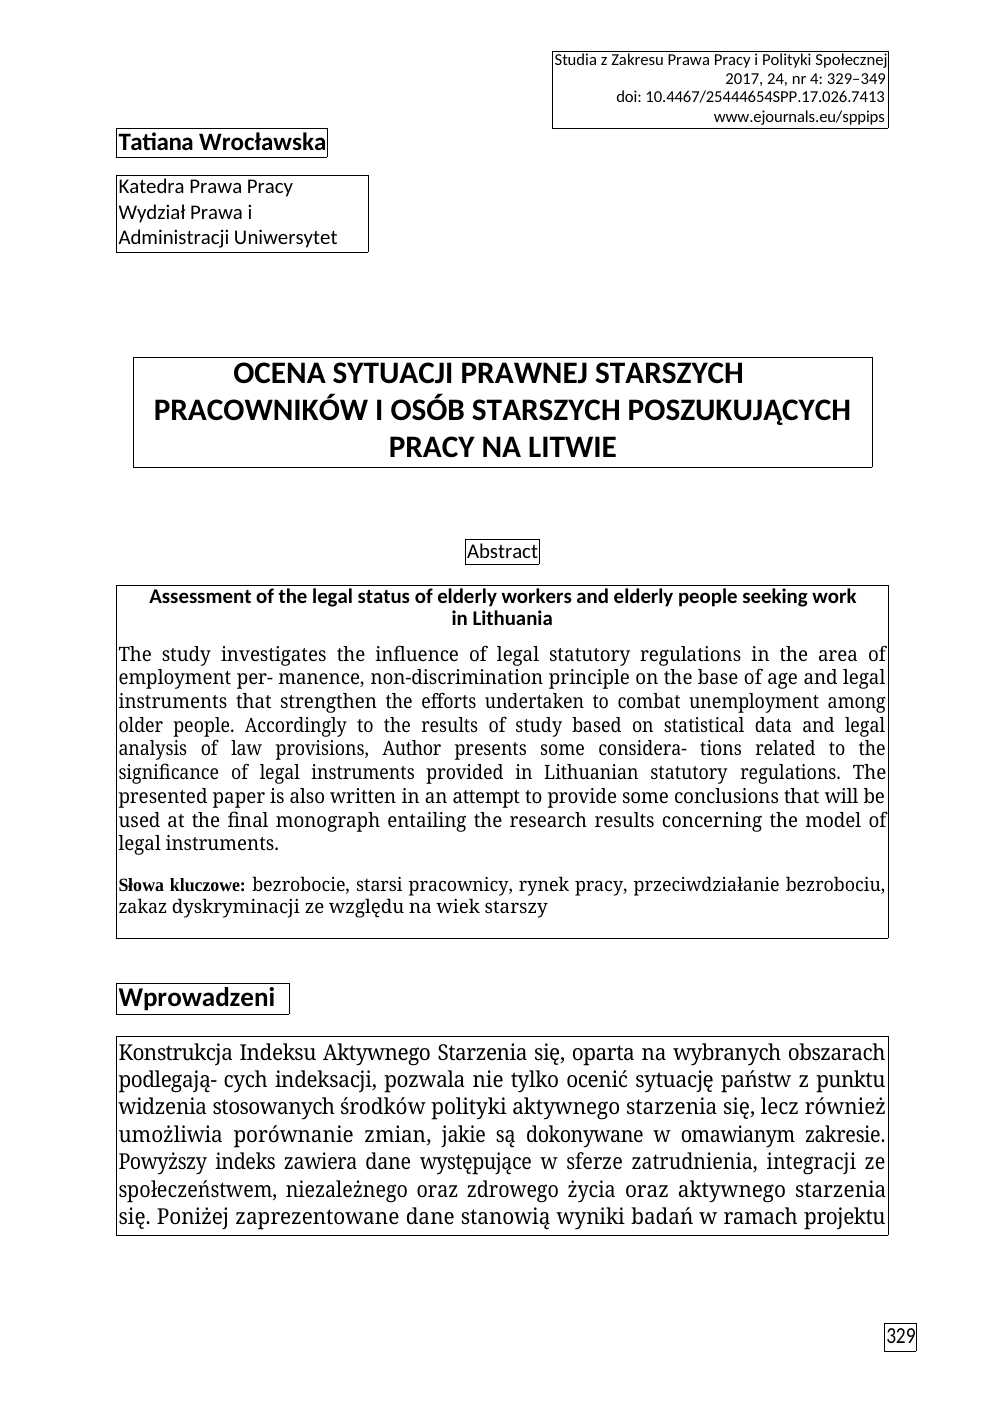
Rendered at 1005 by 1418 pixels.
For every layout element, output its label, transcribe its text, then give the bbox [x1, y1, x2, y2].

text Tatiana Wrocławska [118, 129, 327, 155]
text OCENA SYTUACJI PRAWNEJ STARSZYCH [233, 358, 872, 391]
text Katedra Prawa Pracy [118, 176, 368, 198]
text Konstrukcja Indeksu Aktywnego Starzenia się, oparta na wybranych obszarach podlegają- cych indeksacji, pozwala nie tylko ocenić sytuację państw z punktu widzenia stosowanych środków polityki aktywnego starzenia się, lecz również umożliwia porównanie zmian, jakie są dokonywane w omawianym zakresie. Powyższy indeks zawiera dane występujące w sferze zatrudnienia, integracji ze społeczeństwem, niezależnego oraz zdrowego życia oraz aktywnego starzenia się. Poniżej zaprezentowane dane stanowią wyniki badań w ramach projektu pod kierunkiem Generalnego Dyrektoriatu ds. Zatrudnienia, Inkluzji [118, 1039, 886, 1235]
text 2017, 24, nr 4: 329–349 doi: 10.4467/25444654SPP.17.026.7413 [616, 70, 888, 107]
text Wprowadzenie [118, 984, 289, 1014]
text www.ejournals.eu/sppips [714, 107, 888, 126]
text The study investigates the influence of legal statutory regulations in the area of employment per- manence, non-discrimination principle on the base of age and legal instruments that strengthen the efforts undertaken to combat unemployment among older people. Accordingly to the results of study based on statistical data and legal analysis of law provisions, Author presents some considera- tions related to the significance of legal instruments provided in Lithuanian statutory regulations. The presented paper is also written in an attempt to provide some conclusions that will be used at the final monograph entailing the research results concerning the model of legal instruments. [118, 643, 886, 857]
text Słowa kluczowe: bezrobocie, starsi pracownicy, rynek pracy, przeciwdziałanie bezrobociu, zakaz dyskryminacji ze względu na wiek starszy [118, 874, 886, 919]
text PRACOWNIKÓW I OSÓB STARSZYCH POSZUKUJĄCYCH PRACY NA LITWIE [151, 391, 854, 465]
text Abstract [467, 540, 539, 563]
text Studia z Zakresu Prawa Pracy i Polityki Społecznej [554, 52, 888, 69]
text Wydział Prawa i Administracji Uniwersytet Łódzki [118, 199, 367, 252]
text 329 [886, 1324, 916, 1349]
text Assessment of the legal status of elderly workers and elderly people seeking work in Lithuania [149, 586, 871, 631]
